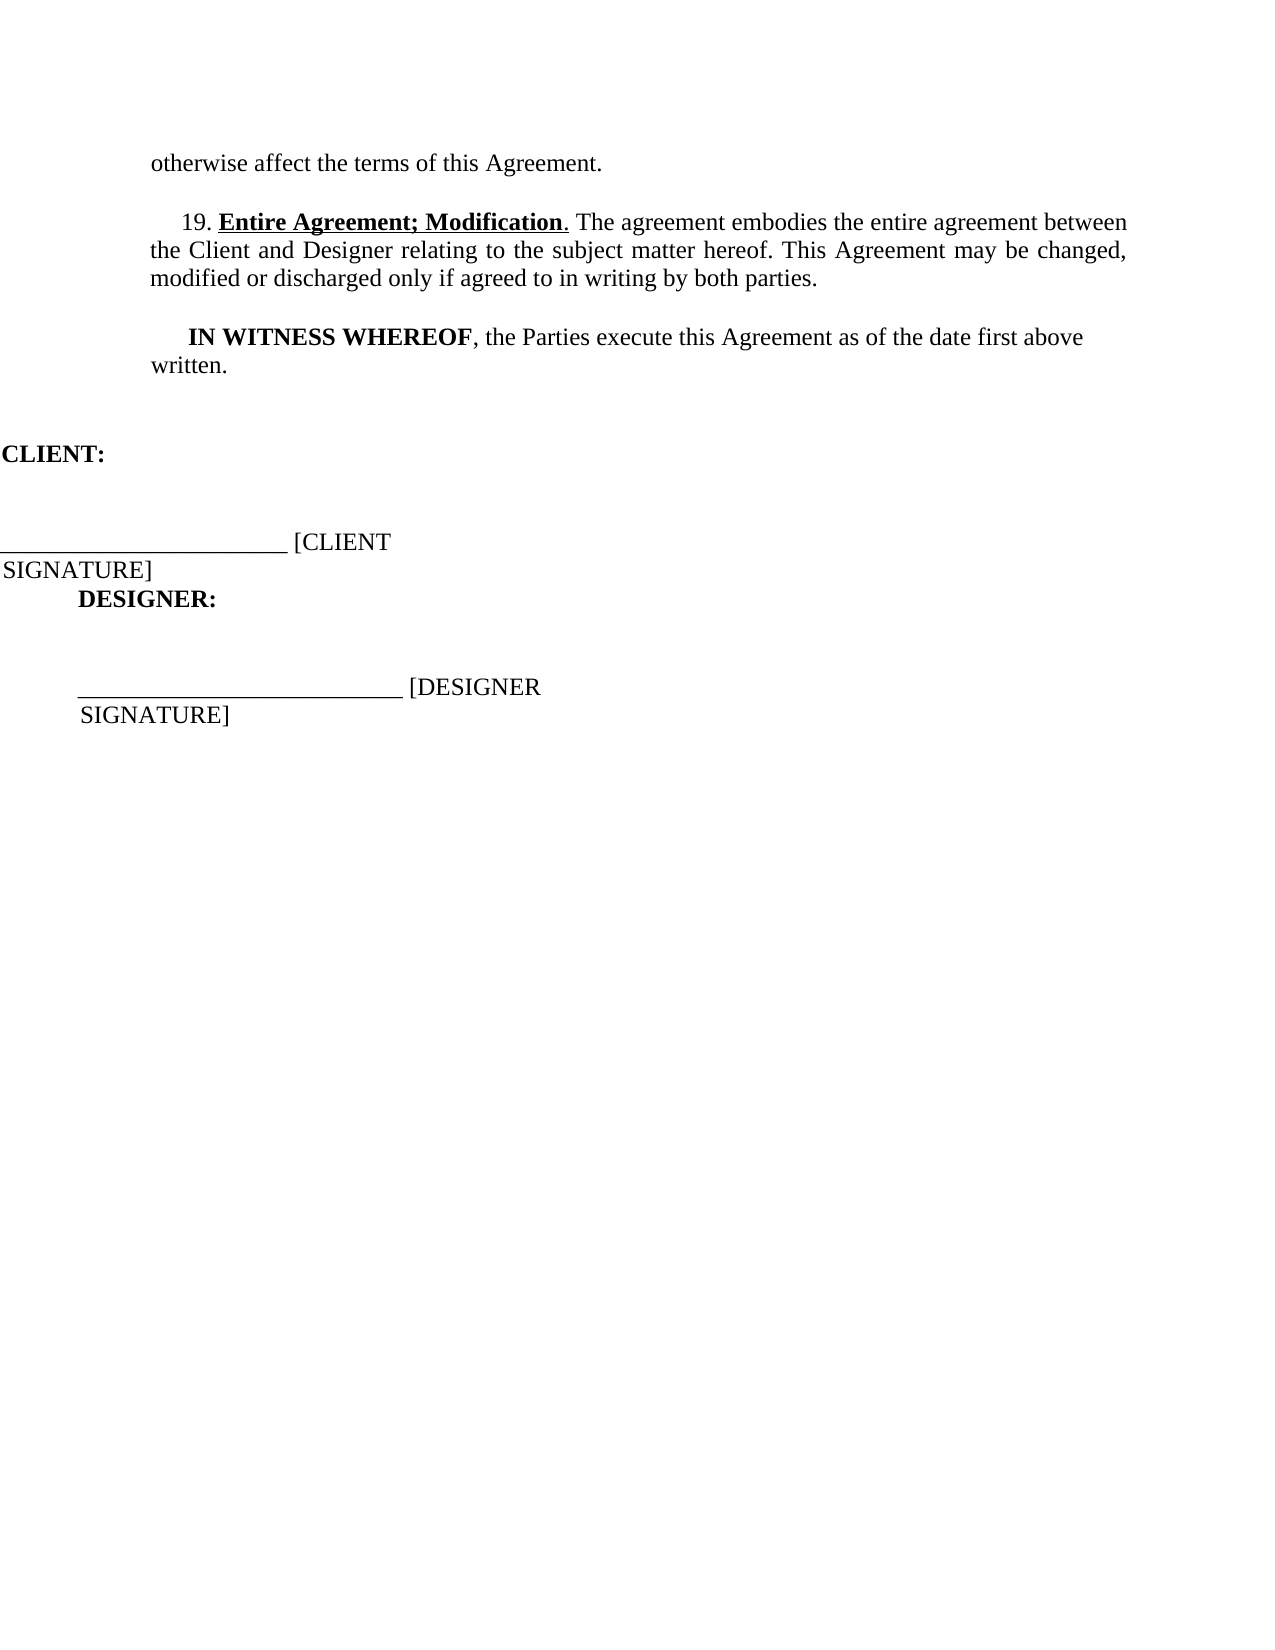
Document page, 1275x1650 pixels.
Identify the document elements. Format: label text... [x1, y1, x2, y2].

text __________________________ [DESIGNER SIGNATURE] [78, 672, 564, 729]
text DESIGNER: [78, 584, 565, 613]
text CLIENT: [1, 439, 565, 468]
text 19. Entire Agreement; Modification. The agreement embodies the entire agreement between the Client and Designer relating to the subject matter hereof. This Agreement may be changed, modified or discharged only if agreed to in writing by both parties. [150, 207, 1128, 292]
text otherwise affect the terms of this Agreement. [151, 149, 1129, 177]
text IN WITNESS WHEREOF, the Parties execute this Agreement as of the date first above written. [151, 322, 1127, 379]
text _______________________ [CLIENT SIGNATURE] [0, 527, 449, 584]
